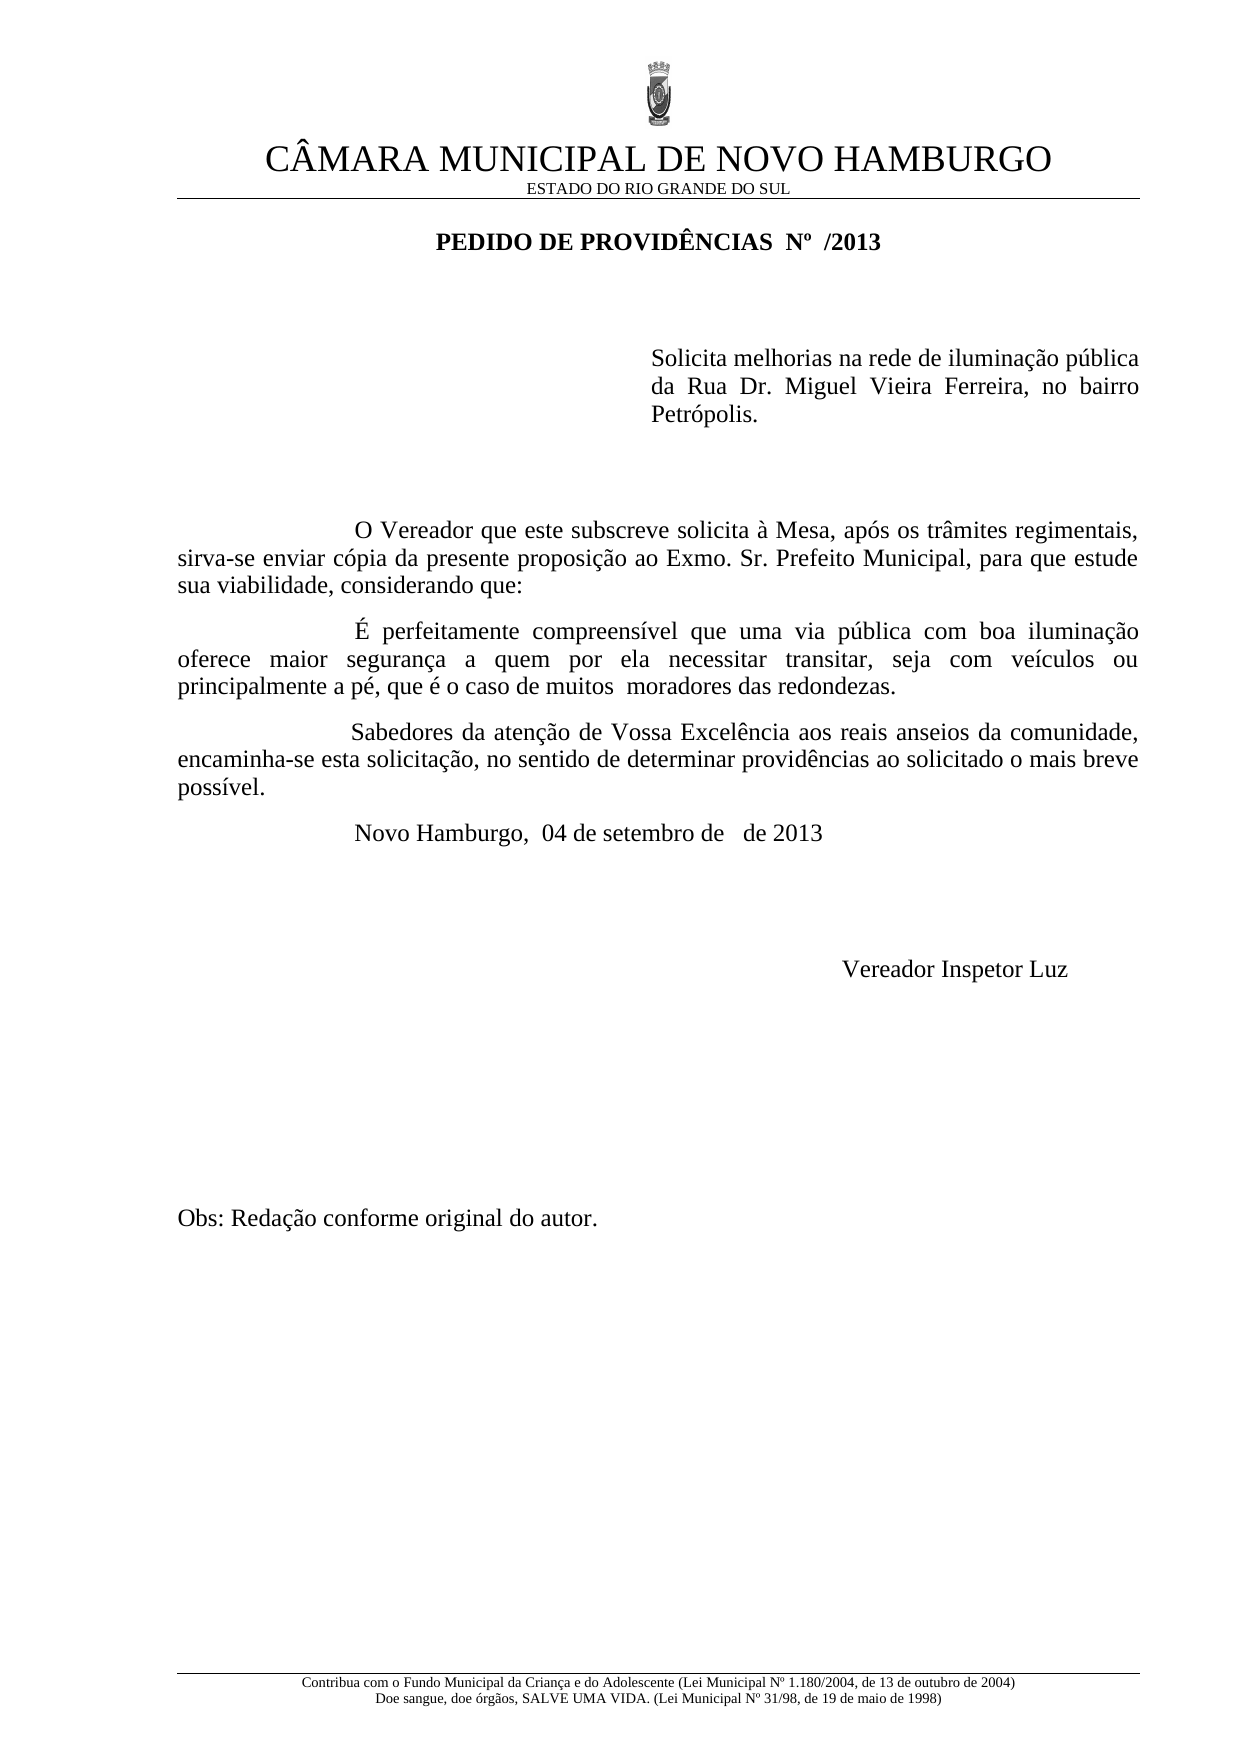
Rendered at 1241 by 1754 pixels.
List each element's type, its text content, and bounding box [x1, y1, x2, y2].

text O Vereador que este subscreve solicita à Mesa, após os trâmites regimentais, sirva-se enviar cópia da presente proposição ao Exmo. Sr. Prefeito Municipal, para que estude sua viabilidade, considerando que: [177, 516, 1140, 599]
text Obs: Redação conforme original do autor. [177, 1204, 1140, 1232]
text PEDIDO DE PROVIDÊNCIAS Nº /2013 [177, 228, 1140, 256]
text Vereador Inspetor Luz [177, 955, 1140, 983]
text Novo Hamburgo, 04 de setembro de de 2013 [177, 819, 1140, 846]
text Sabedores da atenção de Vossa Excelência aos reais anseios da comunidade, encaminha-se esta solicitação, no sentido de determinar providências ao solicitado o mais breve possível. [177, 718, 1140, 801]
text É perfeitamente compreensível que uma via pública com boa iluminação oferece maior segurança a quem por ela necessitar transitar, seja com veículos ou principalmente a pé, que é o caso de muitos moradores das redondezas. [177, 617, 1140, 700]
text Solicita melhorias na rede de iluminação pública da Rua Dr. Miguel Vieira Ferreira, no bairro Petrópolis. [651, 344, 1140, 428]
